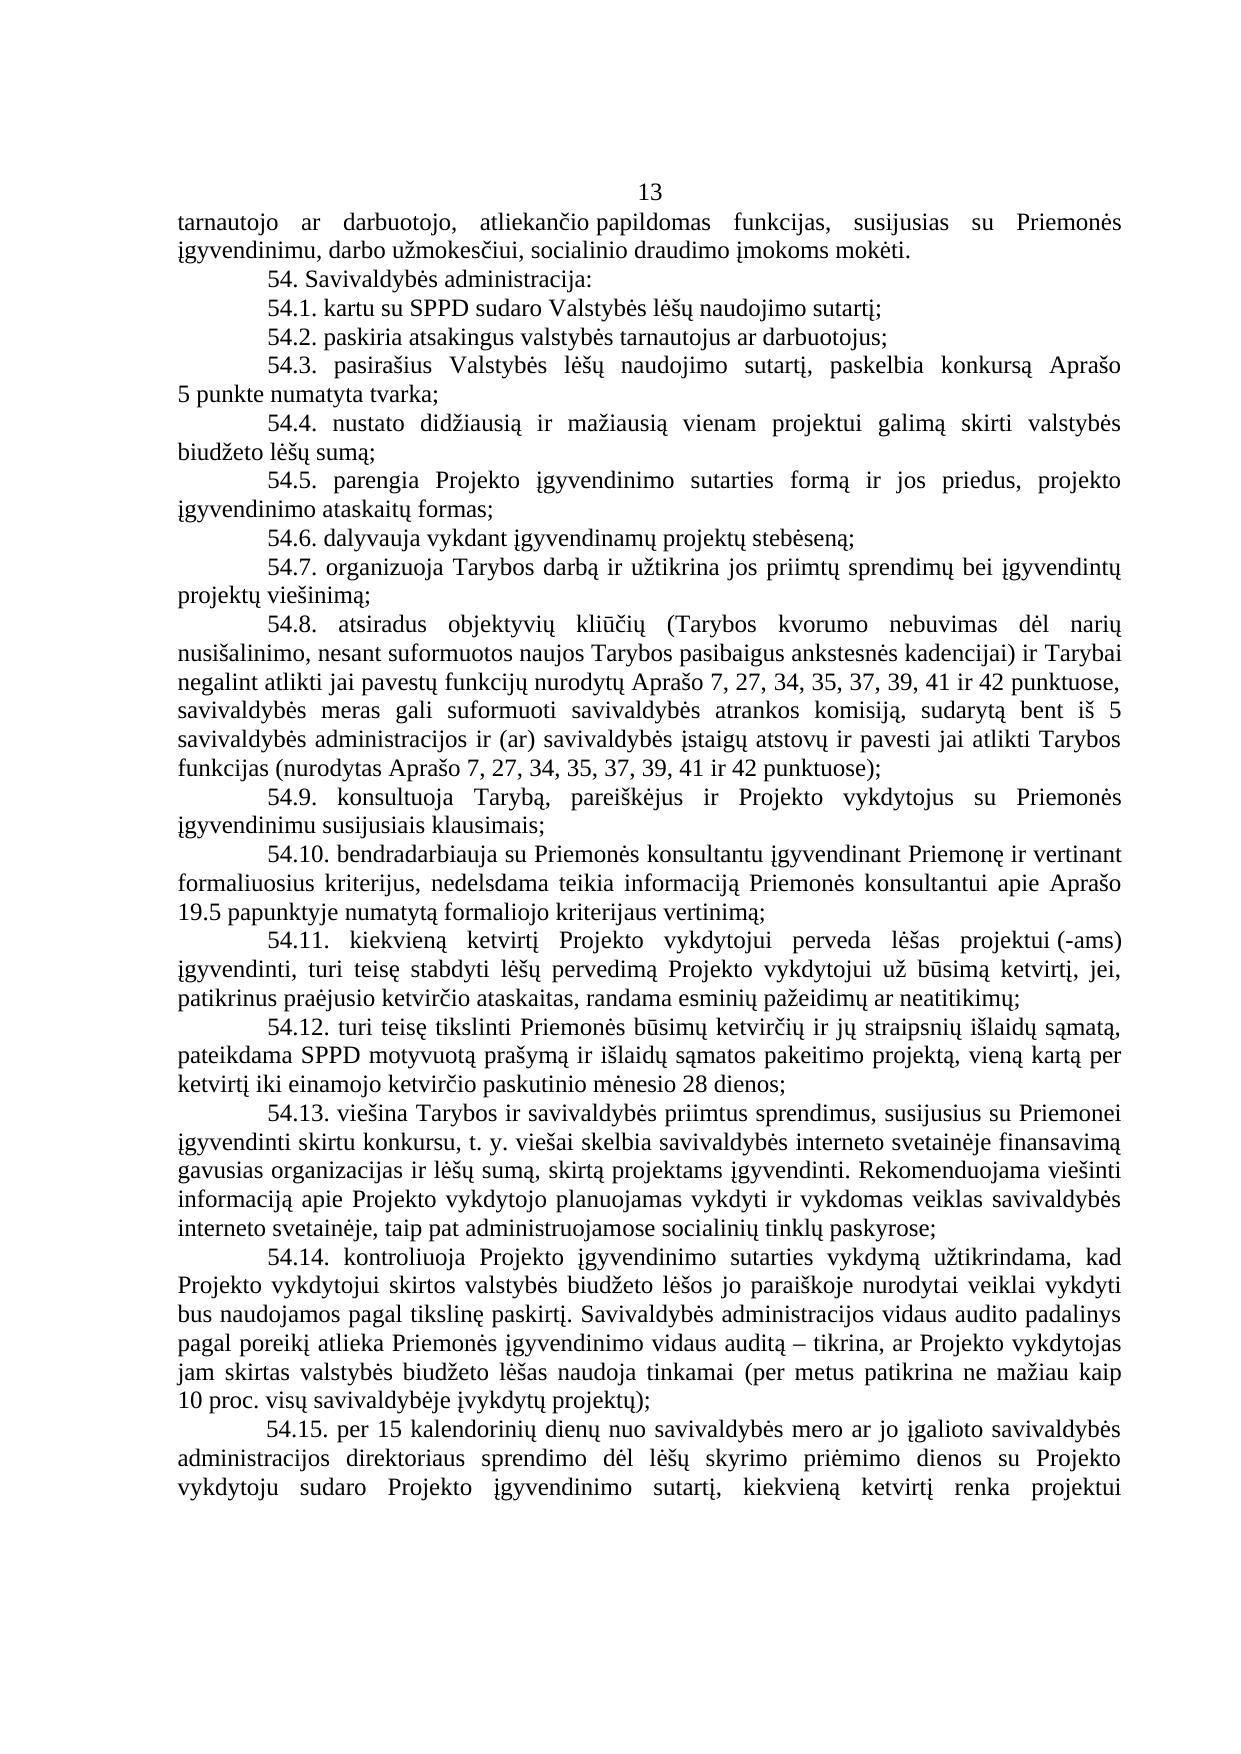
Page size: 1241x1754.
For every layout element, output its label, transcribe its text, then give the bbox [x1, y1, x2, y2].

text 54.11. kiekvieną ketvirtį Projekto vykdytojui perveda lėšas projektui (‑ams) įgyvendinti, turi teisę stabdyti lėšų pervedimą Projekto vykdytojui už būsimą ketvirtį, jei, patikrinus praėjusio ketvirčio ataskaitas, randama esminių pažeidimų ar neatitikimų; [177, 925, 1122, 1012]
text 54.10. bendradarbiauja su Priemonės konsultantu įgyvendinant Priemonę ir vertinant formaliuosius kriterijus, nedelsdama teikia informaciją Priemonės konsultantui apie Aprašo 19.5 papunktyje numatytą formaliojo kriterijaus vertinimą; [177, 839, 1122, 925]
text 54.13. viešina Tarybos ir savivaldybės priimtus sprendimus, susijusius su Priemonei įgyvendinti skirtu konkursu, t. y. viešai skelbia savivaldybės interneto svetainėje finansavimą gavusias organizacijas ir lėšų sumą, skirtą projektams įgyvendinti. Rekomenduojama viešinti informaciją apie Projekto vykdytojo planuojamas vykdyti ir vykdomas veiklas savivaldybės interneto svetainėje, taip pat administruojamose socialinių tinklų paskyrose; [177, 1098, 1122, 1242]
text 54.5. parengia Projekto įgyvendinimo sutarties formą ir jos priedus, projekto įgyvendinimo ataskaitų formas; [177, 465, 1122, 523]
text 54.4. nustato didžiausią ir mažiausią vienam projektui galimą skirti valstybės biudžeto lėšų sumą; [177, 408, 1122, 465]
text 54.2. paskiria atsakingus valstybės tarnautojus ar darbuotojus; [177, 322, 1122, 350]
text 54.8. atsiradus objektyvių kliūčių (Tarybos kvorumo nebuvimas dėl narių nusišalinimo, nesant suformuotos naujos Tarybos pasibaigus ankstesnės kadencijai) ir Tarybai negalint atlikti jai pavestų funkcijų nurodytų Aprašo 7, 27, 34, 35, 37, 39, 41 ir 42 punktuose, savivaldybės meras gali suformuoti savivaldybės atrankos komisiją, sudarytą bent iš 5 savivaldybės administracijos ir (ar) savivaldybės įstaigų atstovų ir pavesti jai atlikti Tarybos funkcijas (nurodytas Aprašo 7, 27, 34, 35, 37, 39, 41 ir 42 punktuose); [177, 609, 1122, 782]
text 54.7. organizuoja Tarybos darbą ir užtikrina jos priimtų sprendimų bei įgyvendintų projektų viešinimą; [177, 552, 1122, 609]
text 54.14. kontroliuoja Projekto įgyvendinimo sutarties vykdymą užtikrindama, kad Projekto vykdytojui skirtos valstybės biudžeto lėšos jo paraiškoje nurodytai veiklai vykdyti bus naudojamos pagal tikslinę paskirtį. Savivaldybės administracijos vidaus audito padalinys pagal poreikį atlieka Priemonės įgyvendinimo vidaus auditą – tikrina, ar Projekto vykdytojas jam skirtas valstybės biudžeto lėšas naudoja tinkamai (per metus patikrina ne mažiau kaip 10 proc. visų savivaldybėje įvykdytų projektų); [177, 1242, 1122, 1414]
text 54.12. turi teisę tikslinti Priemonės būsimų ketvirčių ir jų straipsnių išlaidų sąmatą, pateikdama SPPD motyvuotą prašymą ir išlaidų sąmatos pakeitimo projektą, vieną kartą per ketvirtį iki einamojo ketvirčio paskutinio mėnesio 28 dienos; [177, 1012, 1122, 1098]
text tarnautojo ar darbuotojo, atliekančio papildomas funkcijas, susijusias su Priemonės įgyvendinimu, darbo užmokesčiui, socialinio draudimo įmokoms mokėti. [177, 207, 1122, 264]
text 54.3. pasirašius Valstybės lėšų naudojimo sutartį, paskelbia konkursą Aprašo 5 punkte numatyta tvarka; [177, 350, 1122, 408]
text 54.15. per 15 kalendorinių dienų nuo savivaldybės mero ar jo įgalioto savivaldybės administracijos direktoriaus sprendimo dėl lėšų skyrimo priėmimo dienos su Projekto vykdytoju sudaro Projekto įgyvendinimo sutartį, kiekvieną ketvirtį renka projektui [177, 1414, 1122, 1500]
text 54.9. konsultuoja Tarybą, pareiškėjus ir Projekto vykdytojus su Priemonės įgyvendinimu susijusiais klausimais; [177, 782, 1122, 839]
text 54.1. kartu su SPPD sudaro Valstybės lėšų naudojimo sutartį; [177, 293, 1122, 322]
text 54. Savivaldybės administracija: [177, 264, 1122, 293]
text 54.6. dalyvauja vykdant įgyvendinamų projektų stebėseną; [177, 523, 1122, 552]
